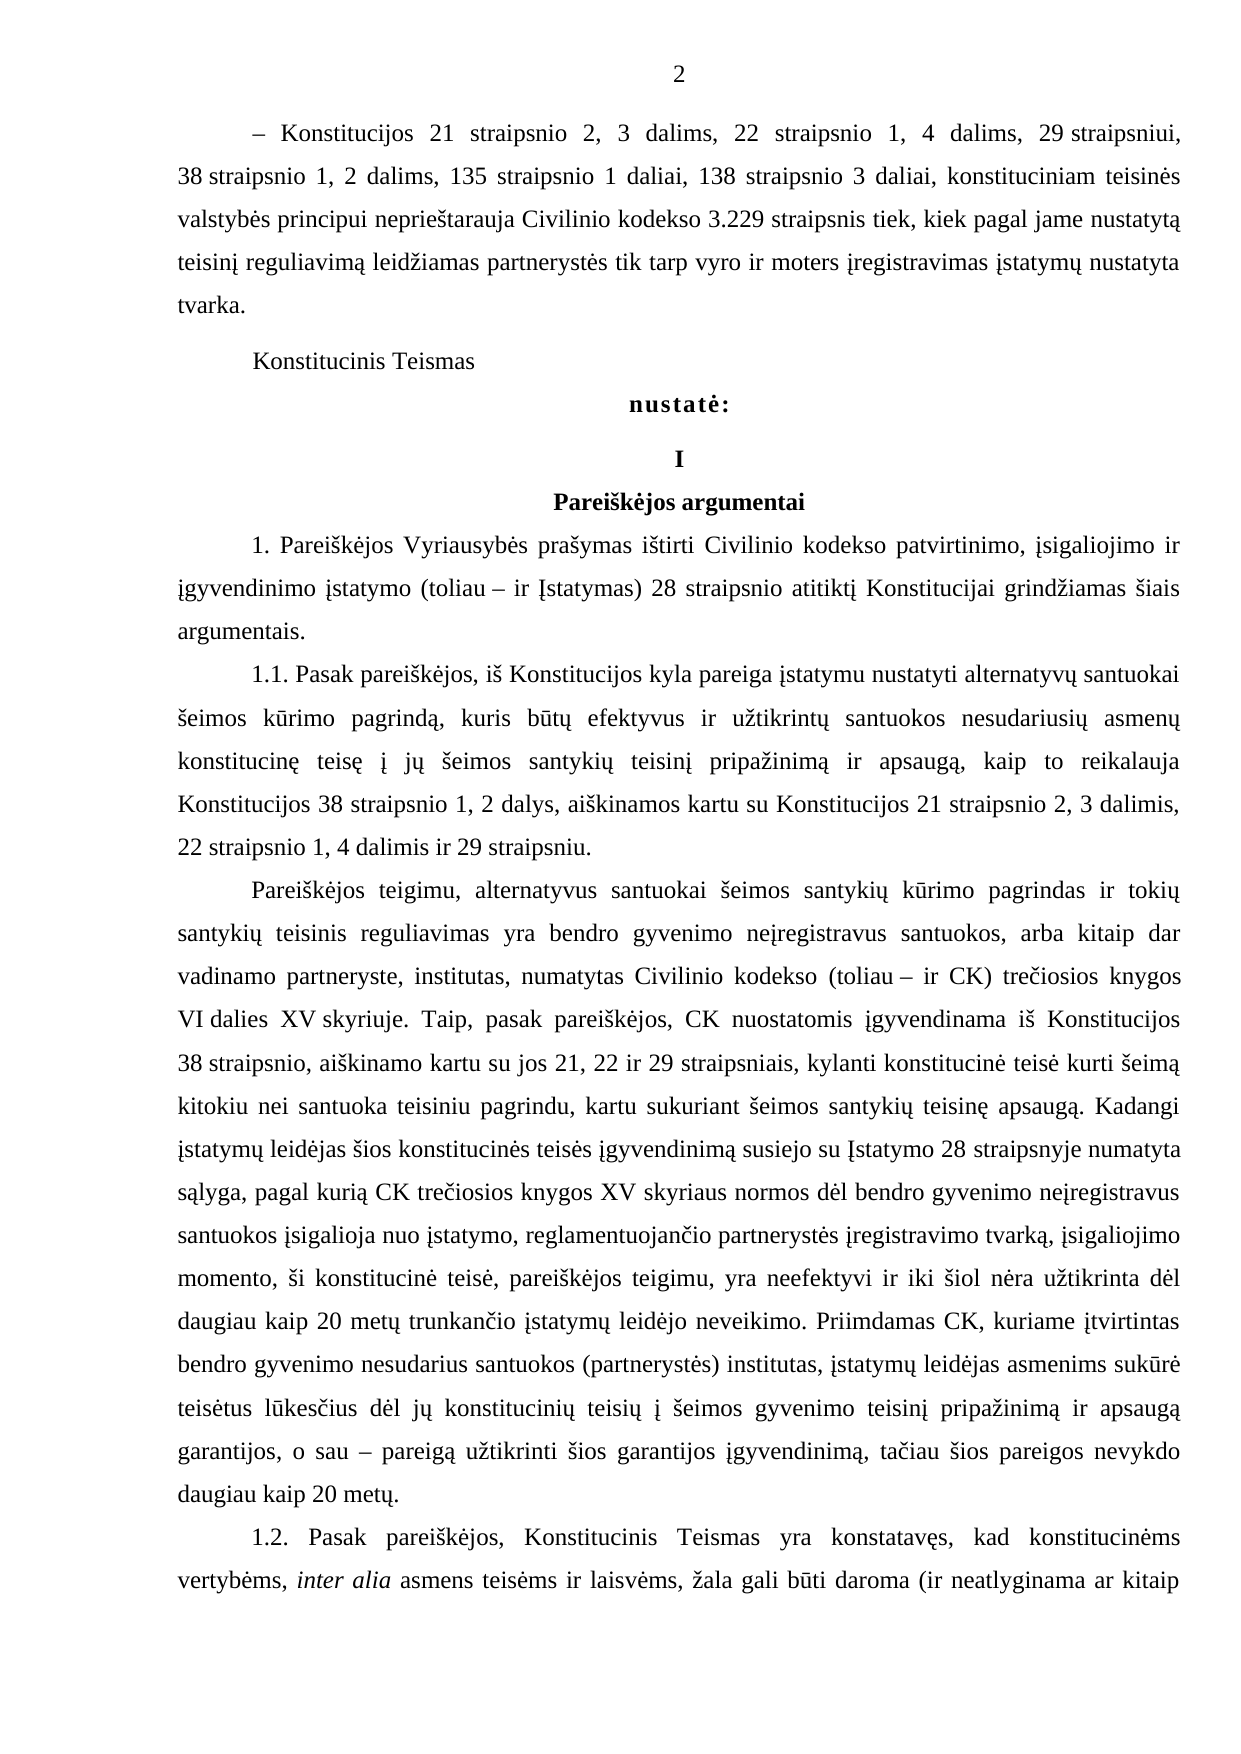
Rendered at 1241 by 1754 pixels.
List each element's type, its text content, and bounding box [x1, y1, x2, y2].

text 1.1. Pasak pareiškėjos, iš Konstitucijos kyla pareiga įstatymu nustatyti alternatyvų santuokai šeimos kūrimo pagrindą, kuris būtų efektyvus ir užtikrintų santuokos nesudariusių asmenų konstitucinę teisę į jų šeimos santykių teisinį pripažinimą ir apsaugą, kaip to reikalauja Konstitucijos 38 straipsnio 1, 2 dalys, aiškinamos kartu su Konstitucijos 21 straipsnio 2, 3 dalimis, 22 straipsnio 1, 4 dalimis ir 29 straipsniu. [177, 659, 1181, 861]
text nustatė: [177, 389, 1181, 418]
text 1.2. Pasak pareiškėjos, Konstitucinis Teismas yra konstatavęs, kad konstitucinėms vertybėms, inter alia asmens teisėms ir laisvėms, žala gali būti daroma (ir neatlyginama ar kitaip [177, 1522, 1181, 1594]
text I [177, 444, 1181, 473]
text 1. Pareiškėjos Vyriausybės prašymas ištirti Civilinio kodekso patvirtinimo, įsigaliojimo ir įgyvendinimo įstatymo (toliau – ir Įstatymas) 28 straipsnio atitiktį Konstitucijai grindžiamas šiais argumentais. [177, 530, 1181, 645]
text Konstitucinis Teismas [177, 346, 1181, 374]
text Pareiškėjos argumentai [177, 487, 1181, 516]
text – Konstitucijos 21 straipsnio 2, 3 dalims, 22 straipsnio 1, 4 dalims, 29 straipsniui, 38 straipsnio 1, 2 dalims, 135 straipsnio 1 daliai, 138 straipsnio 3 daliai, konstituciniam teisinės valstybės principui neprieštarauja Civilinio kodekso 3.229 straipsnis tiek, kiek pagal jame nustatytą teisinį reguliavimą leidžiamas partnerystės tik tarp vyro ir moters įregistravimas įstatymų nustatyta tvarka. [177, 118, 1181, 319]
text Pareiškėjos teigimu, alternatyvus santuokai šeimos santykių kūrimo pagrindas ir tokių santykių teisinis reguliavimas yra bendro gyvenimo neįregistravus santuokos, arba kitaip dar vadinamo partneryste, institutas, numatytas Civilinio kodekso (toliau – ir CK) trečiosios knygos VI dalies XV skyriuje. Taip, pasak pareiškėjos, CK nuostatomis įgyvendinama iš Konstitucijos 38 straipsnio, aiškinamo kartu su jos 21, 22 ir 29 straipsniais, kylanti konstitucinė teisė kurti šeimą kitokiu nei santuoka teisiniu pagrindu, kartu sukuriant šeimos santykių teisinę apsaugą. Kadangi įstatymų leidėjas šios konstitucinės teisės įgyvendinimą susiejo su Įstatymo 28 straipsnyje numatyta sąlyga, pagal kurią CK trečiosios knygos XV skyriaus normos dėl bendro gyvenimo neįregistravus santuokos įsigalioja nuo įstatymo, reglamentuojančio partnerystės įregistravimo tvarką, įsigaliojimo momento, ši konstitucinė teisė, pareiškėjos teigimu, yra neefektyvi ir iki šiol nėra užtikrinta dėl daugiau kaip 20 metų trunkančio įstatymų leidėjo neveikimo. Priimdamas CK, kuriame įtvirtintas bendro gyvenimo nesudarius santuokos (partnerystės) institutas, įstatymų leidėjas asmenims sukūrė teisėtus lūkesčius dėl jų konstitucinių teisių į šeimos gyvenimo teisinį pripažinimą ir apsaugą garantijos, o sau – pareigą užtikrinti šios garantijos įgyvendinimą, tačiau šios pareigos nevykdo daugiau kaip 20 metų. [177, 875, 1181, 1508]
